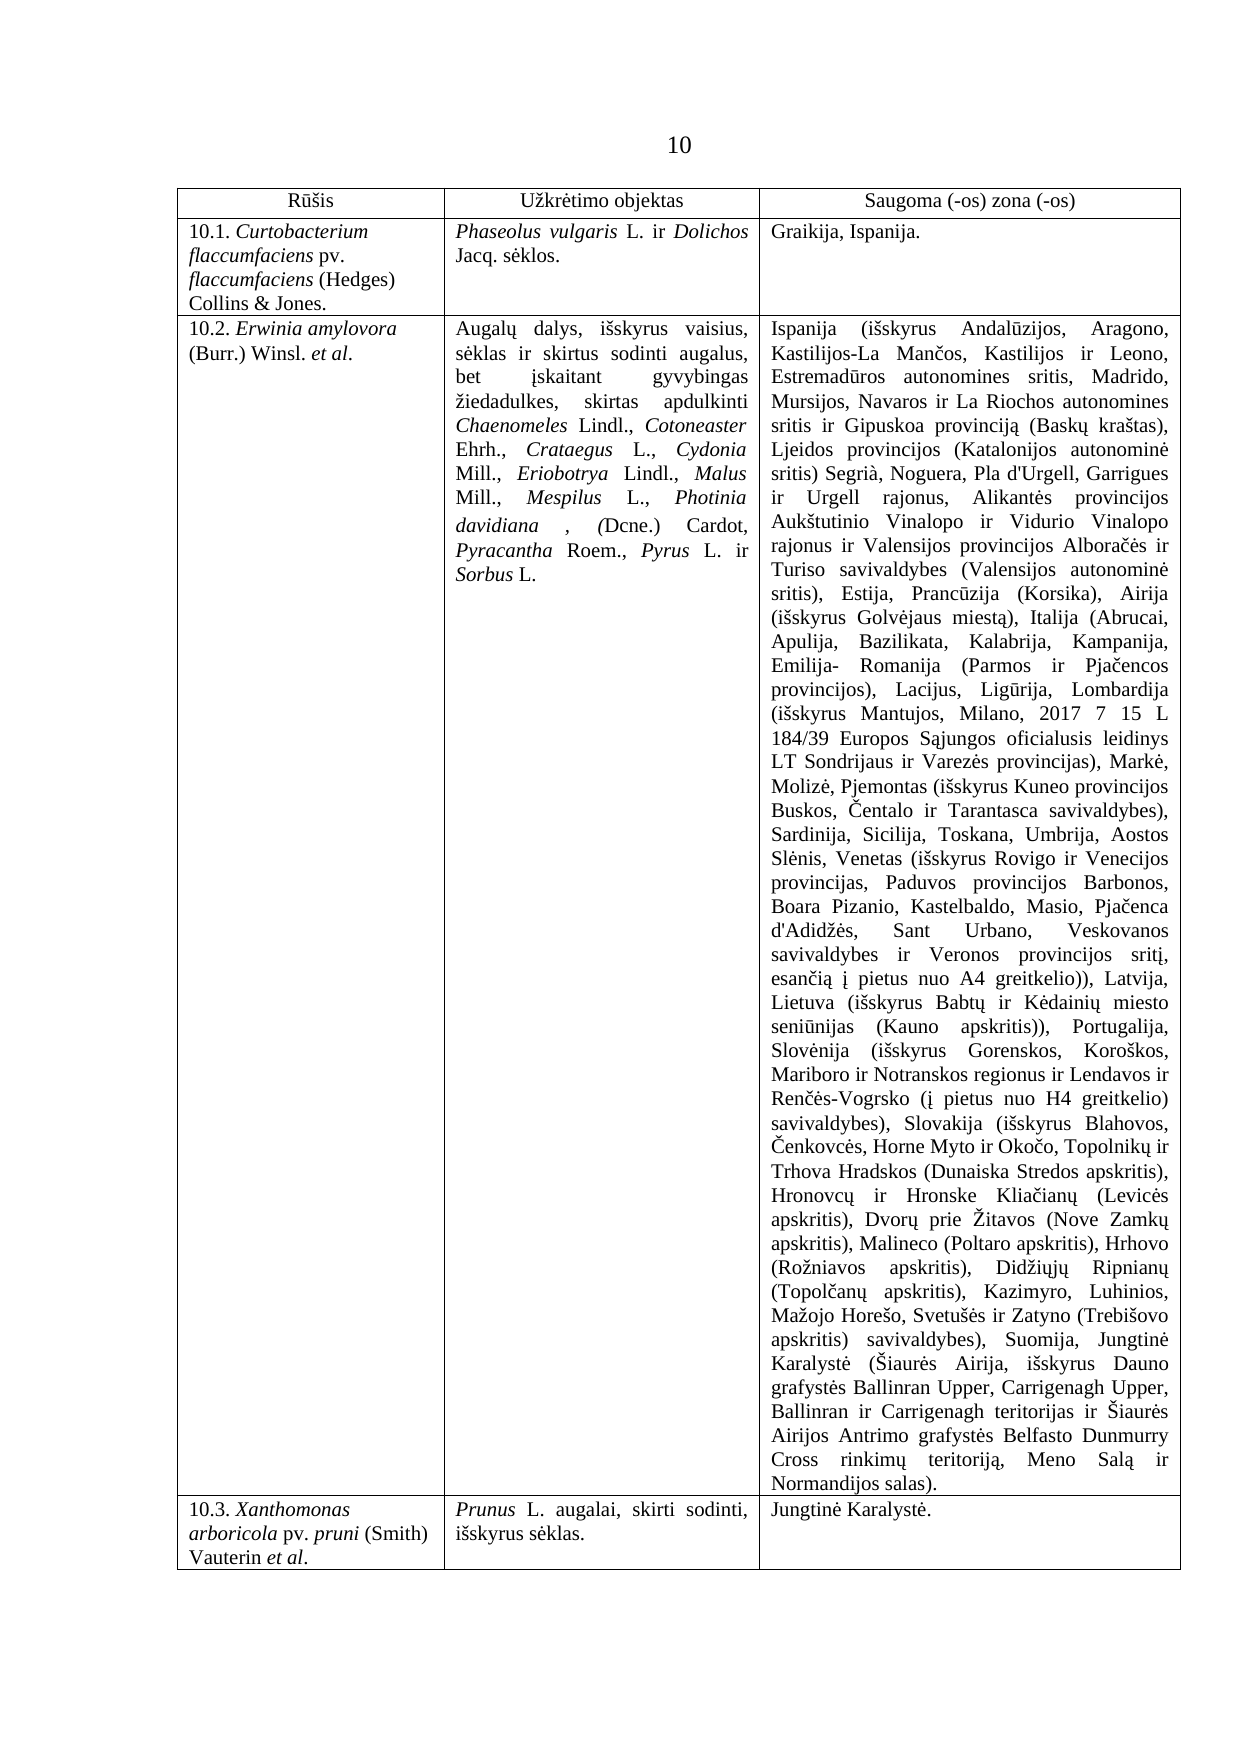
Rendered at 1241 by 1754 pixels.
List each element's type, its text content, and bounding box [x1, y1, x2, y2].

table_header Saugoma (-os) zona (-os) [760, 189, 1180, 218]
table_cell Graikija, Ispanija. [760, 219, 1180, 315]
table_header Užkrėtimo objektas [445, 189, 759, 218]
table_cell Ispanija (išskyrus Andalūzijos, Aragono, Kastilijos-La Mančos, Kastilijos ir Leono, Estremadūros autonomines sritis, Madrido, Mursijos, Navaros ir La Riochos autonomines sritis ir Gipuskoa provinciją (Baskų kraštas), Ljeidos provincijos (Katalonijos autonominė sritis) Segrià, Noguera, Pla d'Urgell, Garrigues ir Urgell rajonus, Alikantės provincijos Aukštutinio Vinalopo ir Vidurio Vinalopo rajonus ir Valensijos provincijos Alboračės ir Turiso savivaldybes (Valensijos autonominė sritis), Estija, Prancūzija (Korsika), Airija (išskyrus Golvėjaus miestą), Italija (Abrucai, Apulija, Bazilikata, Kalabrija, Kampanija, Emilija- Romanija (Parmos ir Pjačencos provincijos), Lacijus, Ligūrija, Lombardija (išskyrus Mantujos, Milano, 2017 7 15 L 184/39 Europos Sąjungos oficialusis leidinys LT Sondrijaus ir Varezės provincijas), Markė, Molizė, Pjemontas (išskyrus Kuneo provincijos Buskos, Čentalo ir Tarantasca savivaldybes), Sardinija, Sicilija, Toskana, Umbrija, Aostos Slėnis, Venetas (išskyrus Rovigo ir Venecijos provincijas, Paduvos provincijos Barbonos, Boara Pizanio, Kastelbaldo, Masio, Pjačenca d'Adidžės, Sant Urbano, Veskovanos savivaldybes ir Veronos provincijos sritį, esančią į pietus nuo A4 greitkelio)), Latvija, Lietuva (išskyrus Babtų ir Kėdainių miesto seniūnijas (Kauno apskritis)), Portugalija, Slovėnija (išskyrus Gorenskos, Koroškos, Mariboro ir Notranskos regionus ir Lendavos ir Renčės-Vogrsko (į pietus nuo H4 greitkelio) savivaldybes), Slovakija (išskyrus Blahovos, Čenkovcės, Horne Myto ir Okočo, Topolnikų ir Trhova Hradskos (Dunaiska Stredos apskritis), Hronovcų ir Hronske Kliačianų (Levicės apskritis), Dvorų prie Žitavos (Nove Zamkų apskritis), Malineco (Poltaro apskritis), Hrhovo (Rožniavos apskritis), Didžiųjų Ripnianų (Topolčanų apskritis), Kazimyro, Luhinios, Mažojo Horešo, Svetušės ir Zatyno (Trebišovo apskritis) savivaldybes), Suomija, Jungtinė Karalystė (Šiaurės Airija, išskyrus Dauno grafystės Ballinran Upper, Carrigenagh Upper, Ballinran ir Carrigenagh teritorijas ir Šiaurės Airijos Antrimo grafystės Belfasto Dunmurry Cross rinkimų teritoriją, Meno Salą ir Normandijos salas). [760, 316, 1180, 1495]
table_cell 10.1. Curtobacterium flaccumfaciens pv. flaccumfaciens (Hedges) Collins & Jones. [178, 219, 444, 315]
table_header Rūšis [178, 189, 444, 218]
table_cell Phaseolus vulgaris L. ir Dolichos Jacq. sėklos. [445, 219, 759, 315]
table_cell 10.3. Xanthomonas arboricola pv. pruni (Smith) Vauterin et al. [178, 1496, 444, 1569]
table_cell Augalų dalys, išskyrus vaisius, sėklas ir skirtus sodinti augalus, bet įskaitant gyvybingas žiedadulkes, skirtas apdulkinti Chaenomeles Lindl., Cotoneaster Ehrh., Crataegus L., Cydonia Mill., Eriobotrya Lindl., Malus Mill., Mespilus L., Photinia davidiana , (Dcne.) Cardot, Pyracantha Roem., Pyrus L. ir Sorbus L. [445, 316, 759, 1495]
table_cell Prunus L. augalai, skirti sodinti, išskyrus sėklas. [445, 1496, 759, 1569]
table_cell 10.2. Erwinia amylovora (Burr.) Winsl. et al. [178, 316, 444, 1495]
table_cell Jungtinė Karalystė. [760, 1496, 1180, 1569]
